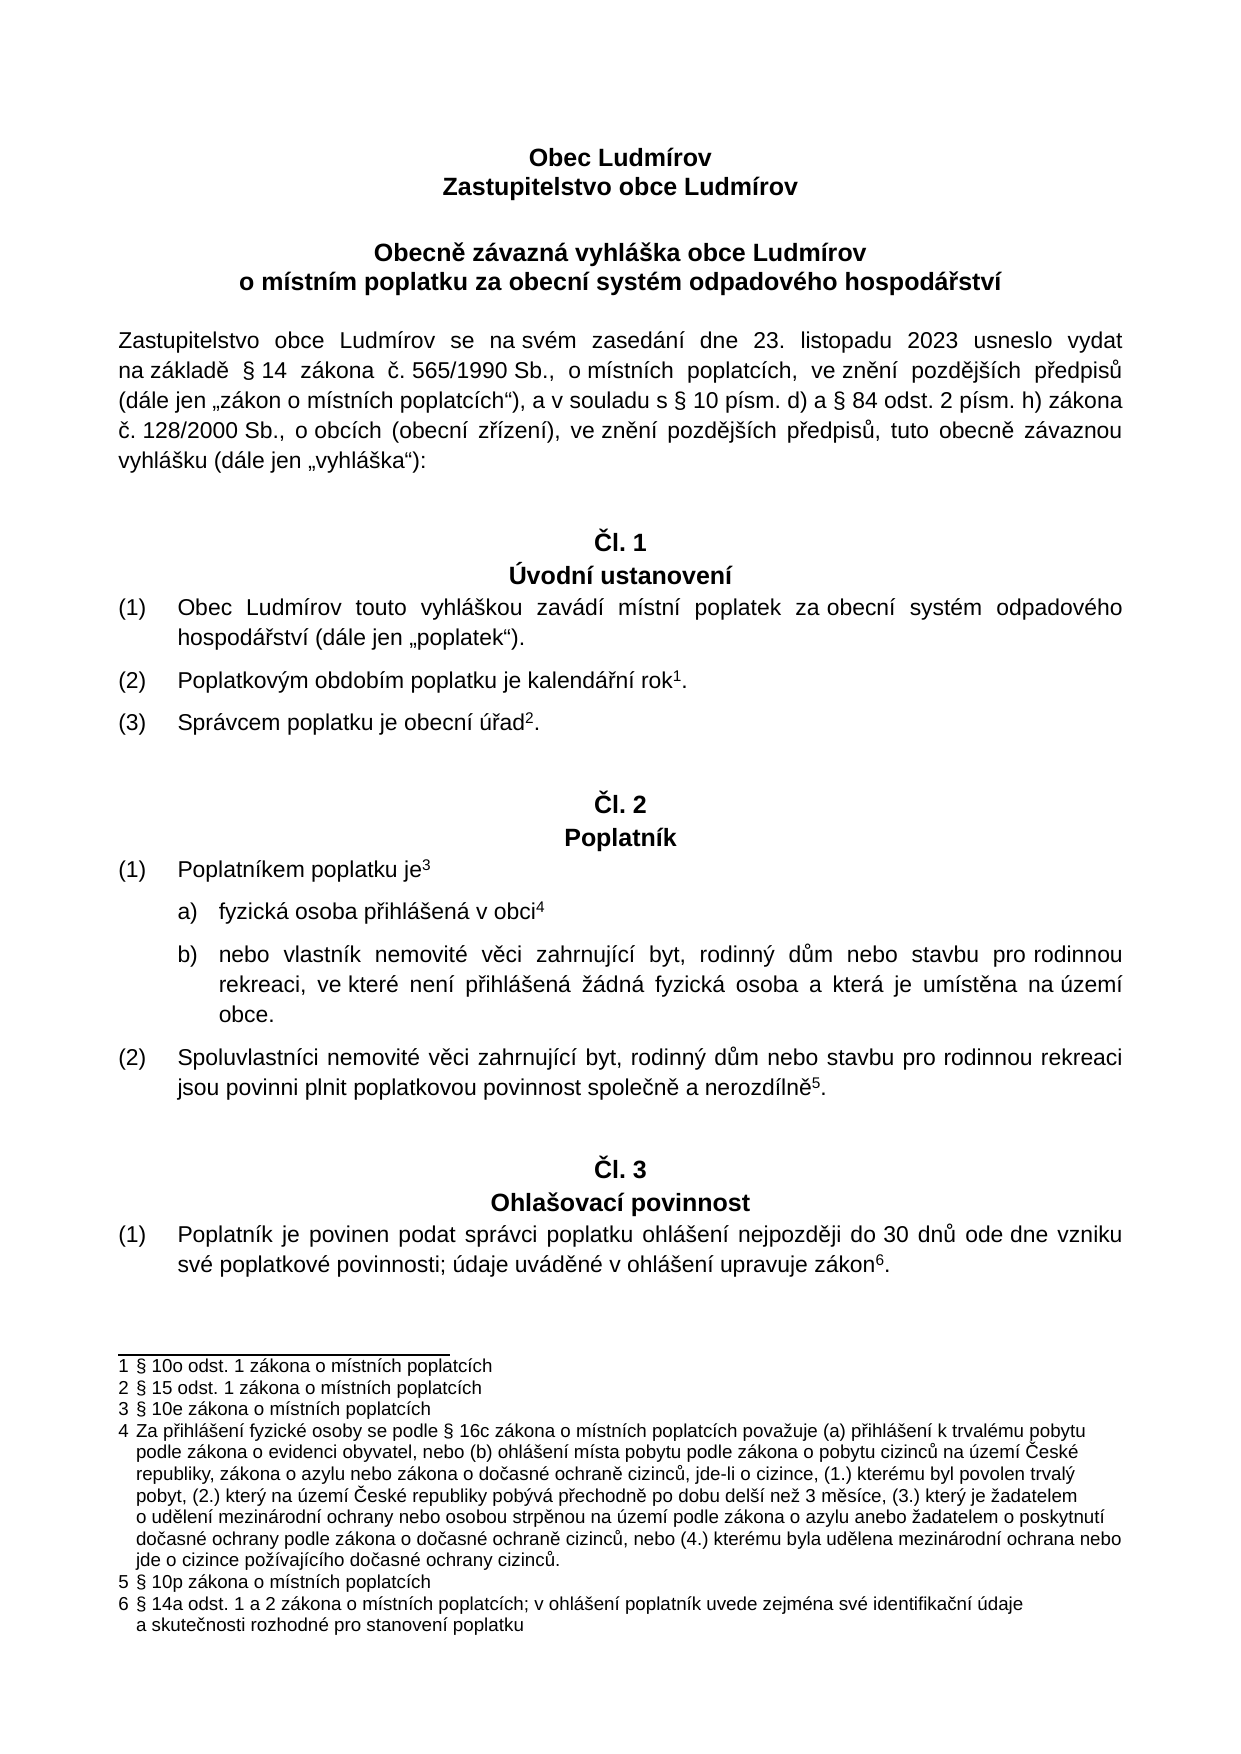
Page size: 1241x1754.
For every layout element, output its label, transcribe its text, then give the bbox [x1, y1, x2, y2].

list Za přihlášení fyzické osoby se podle § 16c zákona o místních poplatcích považuje (a) přihlášení k trvalému pobytu podle zákona o evidenci obyvatel, nebo (b) ohlášení místa pobytu podle zákona o pobytu cizinců na území České republiky, zákona o azylu nebo zákona o dočasné ochraně cizinců, jde-li o cizince, (1.) kterému byl povolen trvalý pobyt, (2.) který na území České republiky pobývá přechodně po dobu delší než 3 měsíce, (3.) který je žadatelem o udělení mezinárodní ochrany nebo osobou strpěnou na území podle zákona o azylu anebo žadatelem o poskytnutí dočasné ochrany podle zákona o dočasné ochraně cizinců, nebo (4.) kterému byla udělena mezinárodní ochrana nebo jde o cizince požívajícího dočasné ochrany cizinců. [118, 1420, 1122, 1571]
subtitle Obecně závazná vyhláška obce Ludmírov o místním poplatku za obecní systém odpadového hospodářství [118, 238, 1122, 295]
list nebo vlastník nemovité věci zahrnující byt, rodinný dům nebo stavbu pro rodinnou rekreaci, ve které není přihlášená žádná fyzická osoba a která je umístěna na území obce. [177, 941, 1122, 1028]
list § 10e zákona o místních poplatcích [118, 1398, 1122, 1420]
list § 10o odst. 1 zákona o místních poplatcích [118, 1355, 1122, 1377]
subtitle Čl. 3 Ohlašovací povinnost [118, 1154, 1122, 1216]
list § 14a odst. 1 a 2 zákona o místních poplatcích; v ohlášení poplatník uvede zejména své identifikační údaje a skutečnosti rozhodné pro stanovení poplatku [118, 1592, 1122, 1635]
list Poplatníkem poplatku je [118, 856, 1122, 882]
list Poplatkovým obdobím poplatku je kalendářní rok. [118, 667, 1122, 693]
list Správcem poplatku je obecní úřad. [118, 709, 1122, 736]
text Obec Ludmírov Zastupitelstvo obce Ludmírov [118, 143, 1122, 201]
subtitle Čl. 2 Poplatník [118, 789, 1122, 851]
subtitle Čl. 1 Úvodní ustanovení [118, 528, 1122, 589]
list § 10p zákona o místních poplatcích [118, 1571, 1122, 1592]
list Poplatník je povinen podat správci poplatku ohlášení nejpozději do 30 dnů ode dne vzniku své poplatkové povinnosti; údaje uváděné v ohlášení upravuje zákon. [118, 1221, 1122, 1277]
list Spoluvlastníci nemovité věci zahrnující byt, rodinný dům nebo stavbu pro rodinnou rekreaci jsou povinni plnit poplatkovou povinnost společně a nerozdílně. [118, 1044, 1122, 1101]
list § 15 odst. 1 zákona o místních poplatcích [118, 1377, 1122, 1398]
list Obec Ludmírov touto vyhláškou zavádí místní poplatek za obecní systém odpadového hospodářství (dále jen „poplatek“). [118, 594, 1122, 650]
text Zastupitelstvo obce Ludmírov se na svém zasedání dne 23. listopadu 2023 usneslo vydat na základě § 14 zákona č. 565/1990 Sb., o místních poplatcích, ve znění pozdějších předpisů (dále jen „zákon o místních poplatcích“), a v souladu s § 10 písm. d) a § 84 odst. 2 písm. h) zákona č. 128/2000 Sb., o obcích (obecní zřízení), ve znění pozdějších předpisů, tuto obecně závaznou vyhlášku (dále jen „vyhláška“): [118, 327, 1122, 474]
list fyzická osoba přihlášená v obci [177, 898, 1122, 925]
